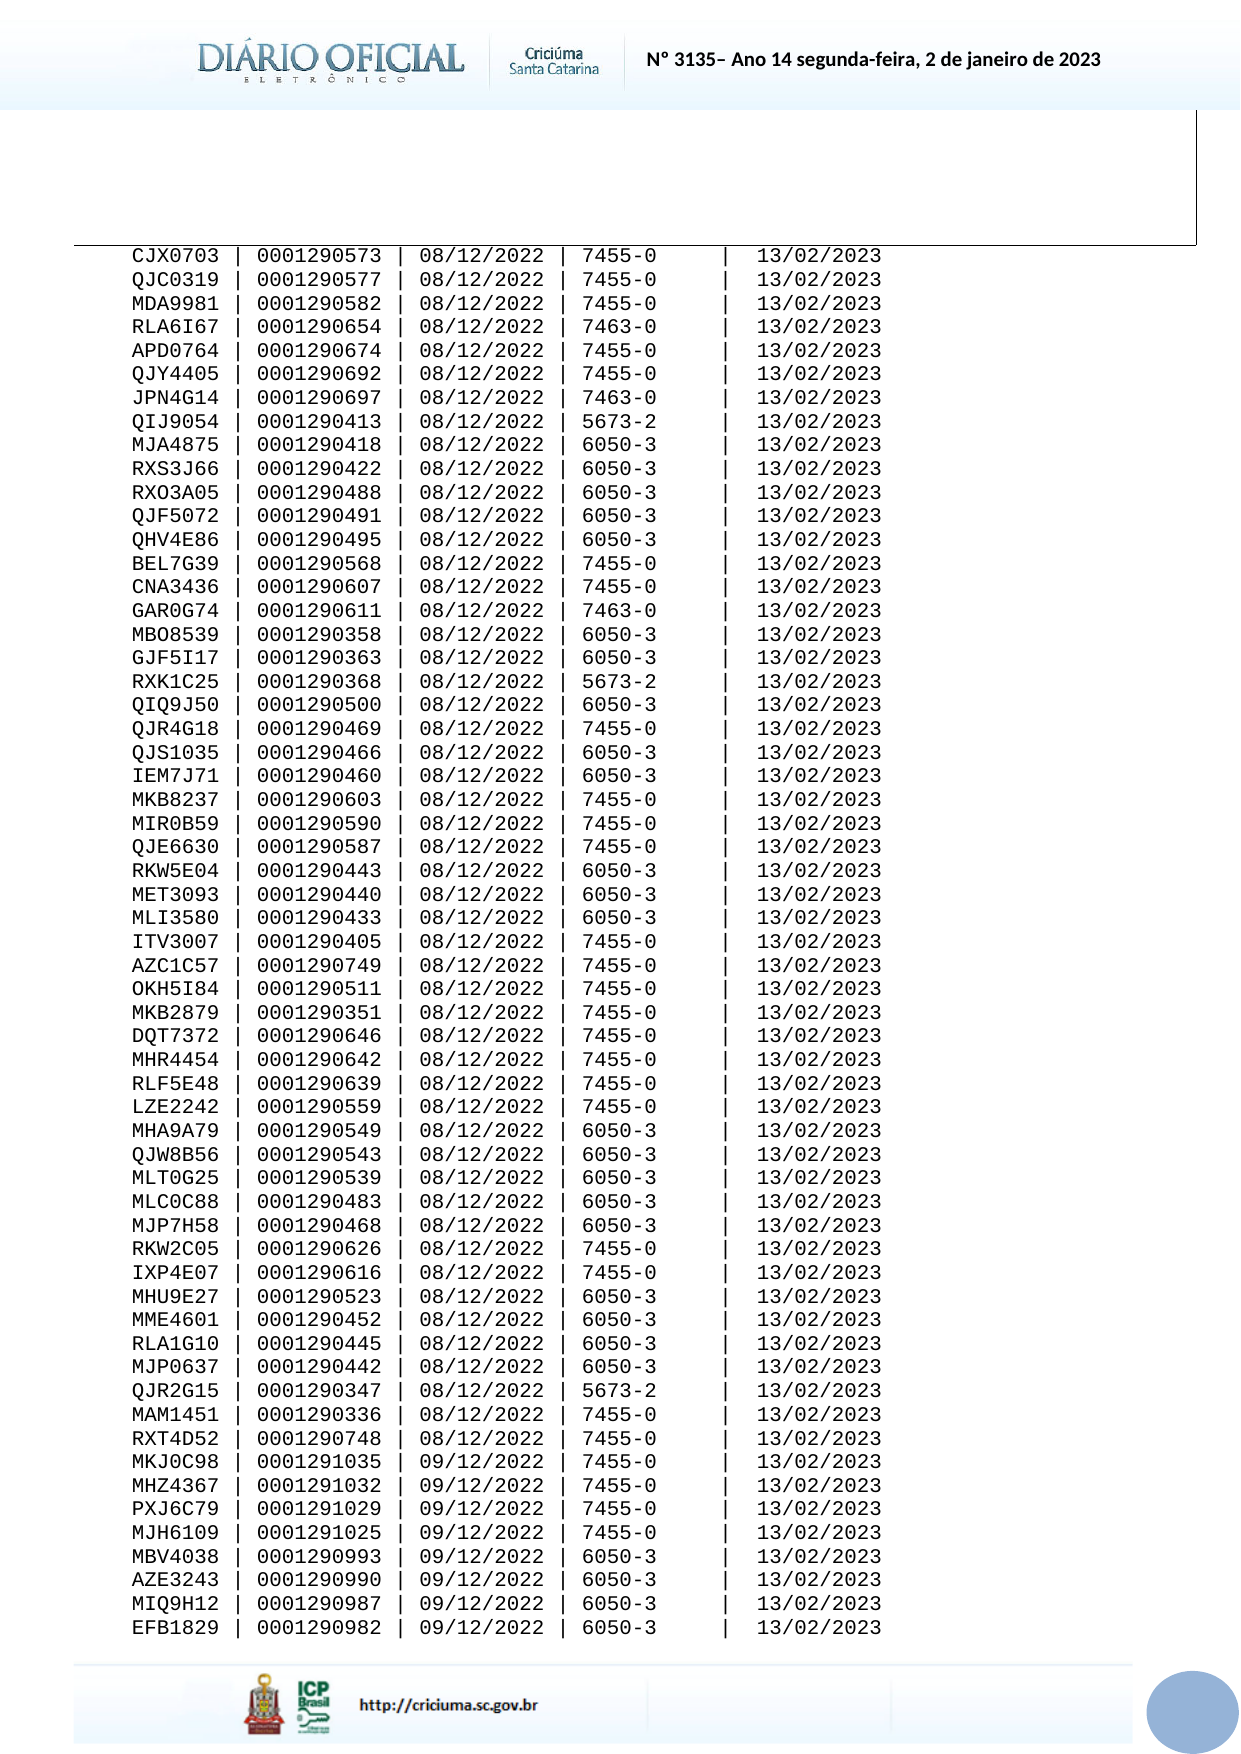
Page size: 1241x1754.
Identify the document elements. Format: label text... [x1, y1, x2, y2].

text MJA4875 | 0001290418 | 08/12/2022 | 6050-3 | 13/02/2023 [44, 434, 1196, 458]
text CJX0703 | 0001290573 | 08/12/2022 | 7455-0 | 13/02/2023 [44, 245, 1196, 269]
text GAR0G74 | 0001290611 | 08/12/2022 | 7463-0 | 13/02/2023 [44, 600, 1196, 623]
text MJP0637 | 0001290442 | 08/12/2022 | 6050-3 | 13/02/2023 [44, 1357, 1196, 1380]
text ITV3007 | 0001290405 | 08/12/2022 | 7455-0 | 13/02/2023 [44, 931, 1196, 954]
text MBO8539 | 0001290358 | 08/12/2022 | 6050-3 | 13/02/2023 [44, 623, 1196, 647]
text MLI3580 | 0001290433 | 08/12/2022 | 6050-3 | 13/02/2023 [44, 907, 1196, 931]
text MLC0C88 | 0001290483 | 08/12/2022 | 6050-3 | 13/02/2023 [44, 1191, 1196, 1215]
text RXS3J66 | 0001290422 | 08/12/2022 | 6050-3 | 13/02/2023 [44, 458, 1196, 482]
text MDA9981 | 0001290582 | 08/12/2022 | 7455-0 | 13/02/2023 [44, 292, 1196, 316]
text PXJ6C79 | 0001291029 | 09/12/2022 | 7455-0 | 13/02/2023 [44, 1498, 1196, 1522]
text MIQ9H12 | 0001290987 | 09/12/2022 | 6050-3 | 13/02/2023 [44, 1593, 1196, 1617]
text RLA6I67 | 0001290654 | 08/12/2022 | 7463-0 | 13/02/2023 [44, 316, 1196, 340]
text AZC1C57 | 0001290749 | 08/12/2022 | 7455-0 | 13/02/2023 [44, 954, 1196, 978]
text RLF5E48 | 0001290639 | 08/12/2022 | 7455-0 | 13/02/2023 [44, 1073, 1196, 1096]
text QJE6630 | 0001290587 | 08/12/2022 | 7455-0 | 13/02/2023 [44, 836, 1196, 860]
text RKW5E04 | 0001290443 | 08/12/2022 | 6050-3 | 13/02/2023 [44, 860, 1196, 884]
text LZE2242 | 0001290559 | 08/12/2022 | 7455-0 | 13/02/2023 [44, 1096, 1196, 1120]
text MIR0B59 | 0001290590 | 08/12/2022 | 7455-0 | 13/02/2023 [44, 813, 1196, 836]
text MBV4038 | 0001290993 | 09/12/2022 | 6050-3 | 13/02/2023 [44, 1546, 1196, 1569]
text QJR4G18 | 0001290469 | 08/12/2022 | 7455-0 | 13/02/2023 [44, 718, 1196, 742]
text QJS1035 | 0001290466 | 08/12/2022 | 6050-3 | 13/02/2023 [44, 742, 1196, 765]
text QJR2G15 | 0001290347 | 08/12/2022 | 5673-2 | 13/02/2023 [44, 1380, 1196, 1404]
text QIQ9J50 | 0001290500 | 08/12/2022 | 6050-3 | 13/02/2023 [44, 694, 1196, 718]
text MLT0G25 | 0001290539 | 08/12/2022 | 6050-3 | 13/02/2023 [44, 1167, 1196, 1191]
text MJH6109 | 0001291025 | 09/12/2022 | 7455-0 | 13/02/2023 [44, 1522, 1196, 1546]
text BEL7G39 | 0001290568 | 08/12/2022 | 7455-0 | 13/02/2023 [44, 553, 1196, 576]
text QJF5072 | 0001290491 | 08/12/2022 | 6050-3 | 13/02/2023 [44, 505, 1196, 529]
text QIJ9054 | 0001290413 | 08/12/2022 | 5673-2 | 13/02/2023 [44, 411, 1196, 434]
text RKW2C05 | 0001290626 | 08/12/2022 | 7455-0 | 13/02/2023 [44, 1238, 1196, 1262]
text EFB1829 | 0001290982 | 09/12/2022 | 6050-3 | 13/02/2023 [44, 1617, 1196, 1640]
text MET3093 | 0001290440 | 08/12/2022 | 6050-3 | 13/02/2023 [44, 884, 1196, 907]
text APD0764 | 0001290674 | 08/12/2022 | 7455-0 | 13/02/2023 [44, 340, 1196, 363]
text MHZ4367 | 0001291032 | 09/12/2022 | 7455-0 | 13/02/2023 [44, 1475, 1196, 1498]
text QJC0319 | 0001290577 | 08/12/2022 | 7455-0 | 13/02/2023 [44, 269, 1196, 292]
text MHR4454 | 0001290642 | 08/12/2022 | 7455-0 | 13/02/2023 [44, 1049, 1196, 1073]
text RXT4D52 | 0001290748 | 08/12/2022 | 7455-0 | 13/02/2023 [44, 1427, 1196, 1451]
text RLA1G10 | 0001290445 | 08/12/2022 | 6050-3 | 13/02/2023 [44, 1333, 1196, 1357]
text MME4601 | 0001290452 | 08/12/2022 | 6050-3 | 13/02/2023 [44, 1309, 1196, 1333]
text IEM7J71 | 0001290460 | 08/12/2022 | 6050-3 | 13/02/2023 [44, 765, 1196, 789]
text MJP7H58 | 0001290468 | 08/12/2022 | 6050-3 | 13/02/2023 [44, 1215, 1196, 1238]
text DQT7372 | 0001290646 | 08/12/2022 | 7455-0 | 13/02/2023 [44, 1026, 1196, 1049]
text IXP4E07 | 0001290616 | 08/12/2022 | 7455-0 | 13/02/2023 [44, 1262, 1196, 1286]
text JPN4G14 | 0001290697 | 08/12/2022 | 7463-0 | 13/02/2023 [44, 387, 1196, 411]
text MHA9A79 | 0001290549 | 08/12/2022 | 6050-3 | 13/02/2023 [44, 1120, 1196, 1144]
text QHV4E86 | 0001290495 | 08/12/2022 | 6050-3 | 13/02/2023 [44, 529, 1196, 553]
text MKJ0C98 | 0001291035 | 09/12/2022 | 7455-0 | 13/02/2023 [44, 1451, 1196, 1475]
text MKB8237 | 0001290603 | 08/12/2022 | 7455-0 | 13/02/2023 [44, 789, 1196, 813]
text QJY4405 | 0001290692 | 08/12/2022 | 7455-0 | 13/02/2023 [44, 363, 1196, 387]
text MHU9E27 | 0001290523 | 08/12/2022 | 6050-3 | 13/02/2023 [44, 1286, 1196, 1309]
text OKH5I84 | 0001290511 | 08/12/2022 | 7455-0 | 13/02/2023 [44, 978, 1196, 1002]
text QJW8B56 | 0001290543 | 08/12/2022 | 6050-3 | 13/02/2023 [44, 1144, 1196, 1167]
text RXO3A05 | 0001290488 | 08/12/2022 | 6050-3 | 13/02/2023 [44, 482, 1196, 505]
text GJF5I17 | 0001290363 | 08/12/2022 | 6050-3 | 13/02/2023 [44, 647, 1196, 671]
text AZE3243 | 0001290990 | 09/12/2022 | 6050-3 | 13/02/2023 [44, 1569, 1196, 1593]
text MKB2879 | 0001290351 | 08/12/2022 | 7455-0 | 13/02/2023 [44, 1002, 1196, 1026]
text CNA3436 | 0001290607 | 08/12/2022 | 7455-0 | 13/02/2023 [44, 576, 1196, 600]
text RXK1C25 | 0001290368 | 08/12/2022 | 5673-2 | 13/02/2023 [44, 671, 1196, 694]
text MAM1451 | 0001290336 | 08/12/2022 | 7455-0 | 13/02/2023 [44, 1404, 1196, 1427]
